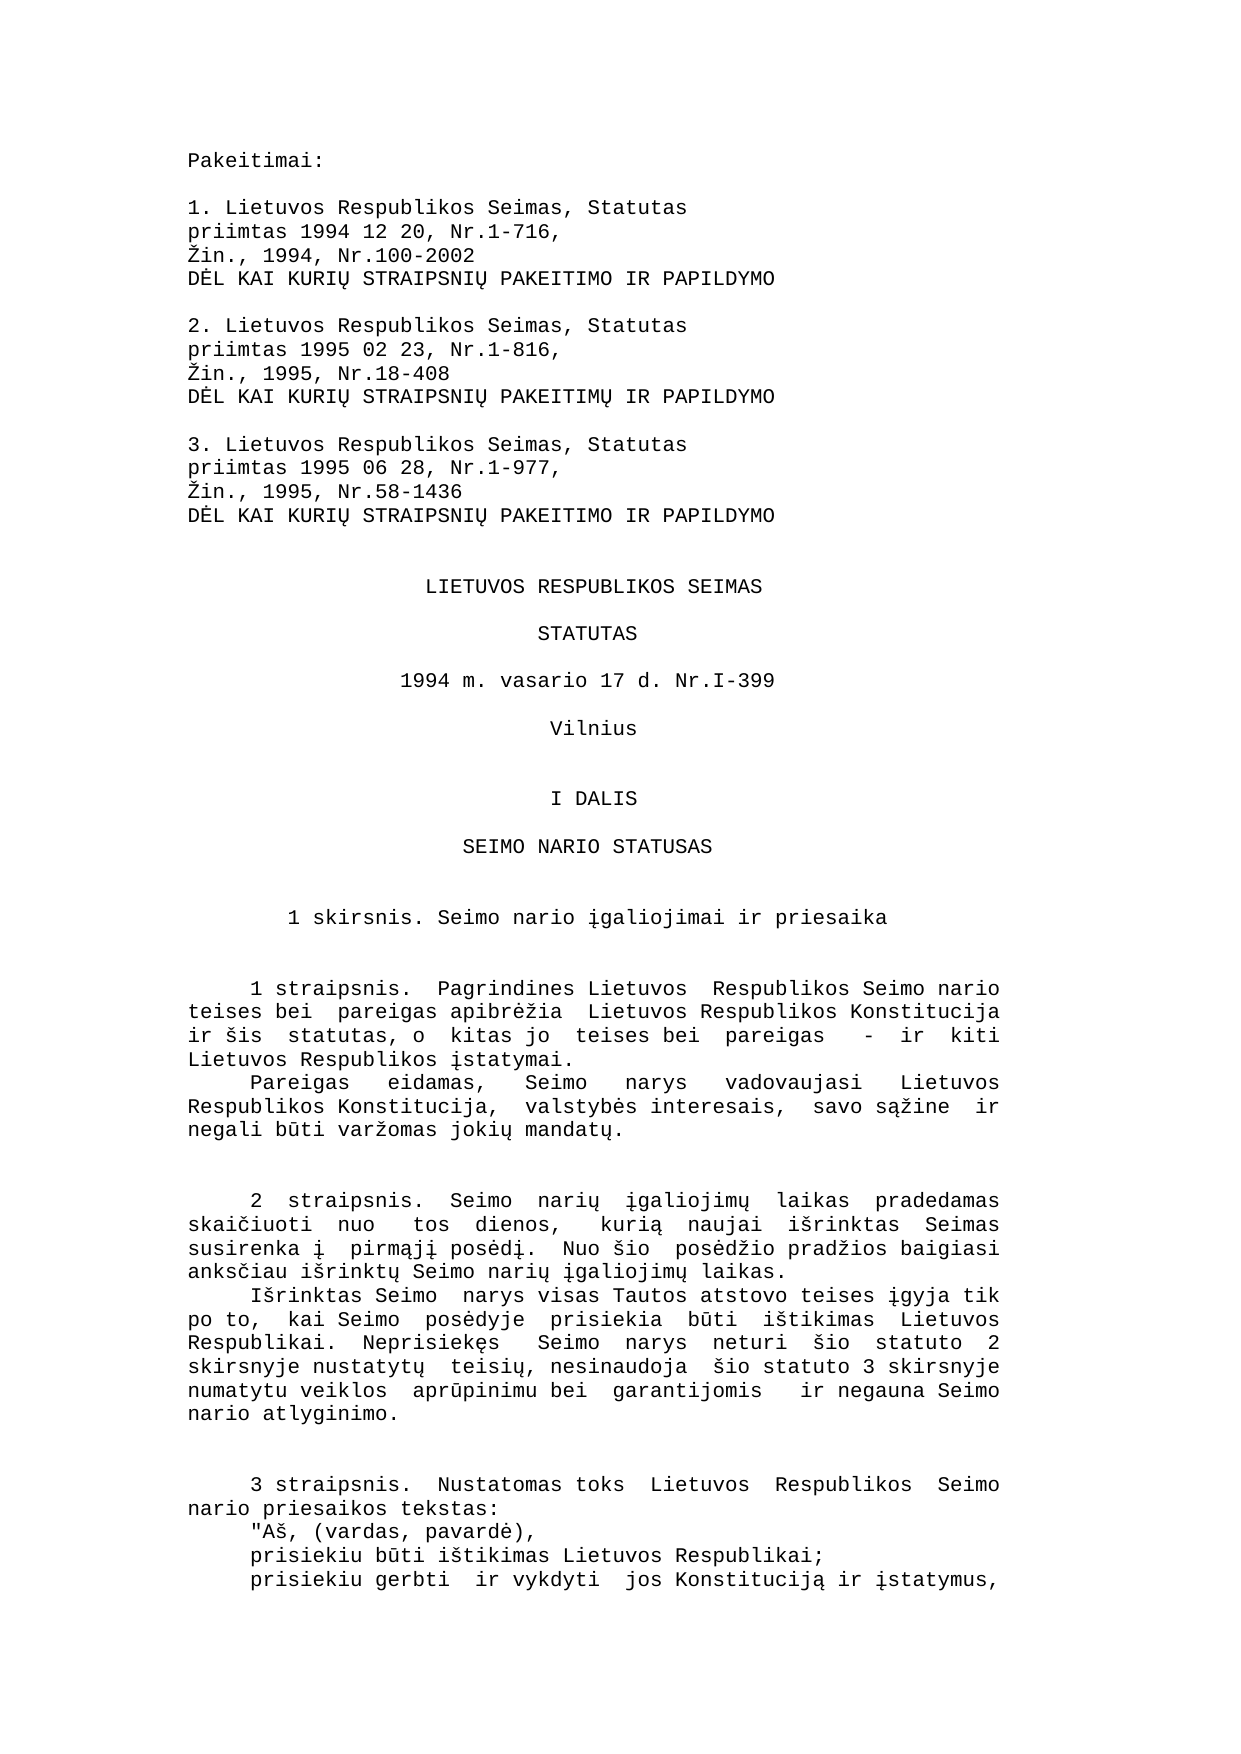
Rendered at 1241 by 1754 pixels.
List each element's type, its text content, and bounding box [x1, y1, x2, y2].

text ir šis statutas, o kitas jo teises bei pareigas - ir kiti [187, 1025, 1053, 1048]
text anksčiau išrinktų Seimo narių įgaliojimų laikas. [187, 1261, 1053, 1285]
text 3. Lietuvos Respublikos Seimas, Statutas [187, 434, 1053, 457]
text 1 skirsnis. Seimo nario įgaliojimai ir priesaika [187, 907, 1053, 930]
text Žin., 1995, Nr.18-408 [187, 363, 1053, 386]
text nario atlyginimo. [187, 1403, 1053, 1427]
text susirenka į pirmąjį posėdį. Nuo šio posėdžio pradžios baigiasi [187, 1238, 1053, 1261]
text numatytu veiklos aprūpinimu bei garantijomis ir negauna Seimo [187, 1379, 1053, 1403]
text DĖL KAI KURIŲ STRAIPSNIŲ PAKEITIMŲ IR PAPILDYMO [187, 386, 1053, 410]
text priimtas 1995 02 23, Nr.1-816, [187, 339, 1053, 363]
text SEIMO NARIO STATUSAS [187, 836, 1053, 859]
text Lietuvos Respublikos įstatymai. [187, 1048, 1053, 1072]
text negali būti varžomas jokių mandatų. [187, 1119, 1053, 1143]
text LIETUVOS RESPUBLIKOS SEIMAS [187, 576, 1053, 599]
text Žin., 1995, Nr.58-1436 [187, 481, 1053, 505]
text po to, kai Seimo posėdyje prisiekia būti ištikimas Lietuvos [187, 1309, 1053, 1332]
text 3 straipsnis. Nustatomas toks Lietuvos Respublikos Seimo [187, 1474, 1053, 1498]
text DĖL KAI KURIŲ STRAIPSNIŲ PAKEITIMO IR PAPILDYMO [187, 505, 1053, 528]
text nario priesaikos tekstas: [187, 1498, 1053, 1521]
text "Aš, (vardas, pavardė), [187, 1521, 1053, 1545]
text 1 straipsnis. Pagrindines Lietuvos Respublikos Seimo nario [187, 978, 1053, 1001]
text Respublikai. Neprisiekęs Seimo narys neturi šio statuto 2 [187, 1332, 1053, 1356]
text 1. Lietuvos Respublikos Seimas, Statutas [187, 197, 1053, 221]
text Žin., 1994, Nr.100-2002 [187, 244, 1053, 268]
text Pakeitimai: [187, 150, 1053, 174]
text Vilnius [187, 717, 1053, 741]
text prisiekiu gerbti ir vykdyti jos Konstituciją ir įstatymus, [187, 1569, 1053, 1592]
text I DALIS [187, 788, 1053, 812]
text 2. Lietuvos Respublikos Seimas, Statutas [187, 316, 1053, 339]
text DĖL KAI KURIŲ STRAIPSNIŲ PAKEITIMO IR PAPILDYMO [187, 268, 1053, 292]
text skaičiuoti nuo tos dienos, kurią naujai išrinktas Seimas [187, 1214, 1053, 1238]
text Respublikos Konstitucija, valstybės interesais, savo sąžine ir [187, 1096, 1053, 1119]
text 2 straipsnis. Seimo narių įgaliojimų laikas pradedamas [187, 1190, 1053, 1214]
text priimtas 1994 12 20, Nr.1-716, [187, 221, 1053, 244]
text skirsnyje nustatytų teisių, nesinaudoja šio statuto 3 skirsnyje [187, 1356, 1053, 1379]
text STATUTAS [187, 623, 1053, 647]
text Pareigas eidamas, Seimo narys vadovaujasi Lietuvos [187, 1072, 1053, 1096]
text priimtas 1995 06 28, Nr.1-977, [187, 457, 1053, 481]
text teises bei pareigas apibrėžia Lietuvos Respublikos Konstitucija [187, 1001, 1053, 1025]
text Išrinktas Seimo narys visas Tautos atstovo teises įgyja tik [187, 1285, 1053, 1309]
text 1994 m. vasario 17 d. Nr.I-399 [187, 670, 1053, 694]
text prisiekiu būti ištikimas Lietuvos Respublikai; [187, 1545, 1053, 1569]
